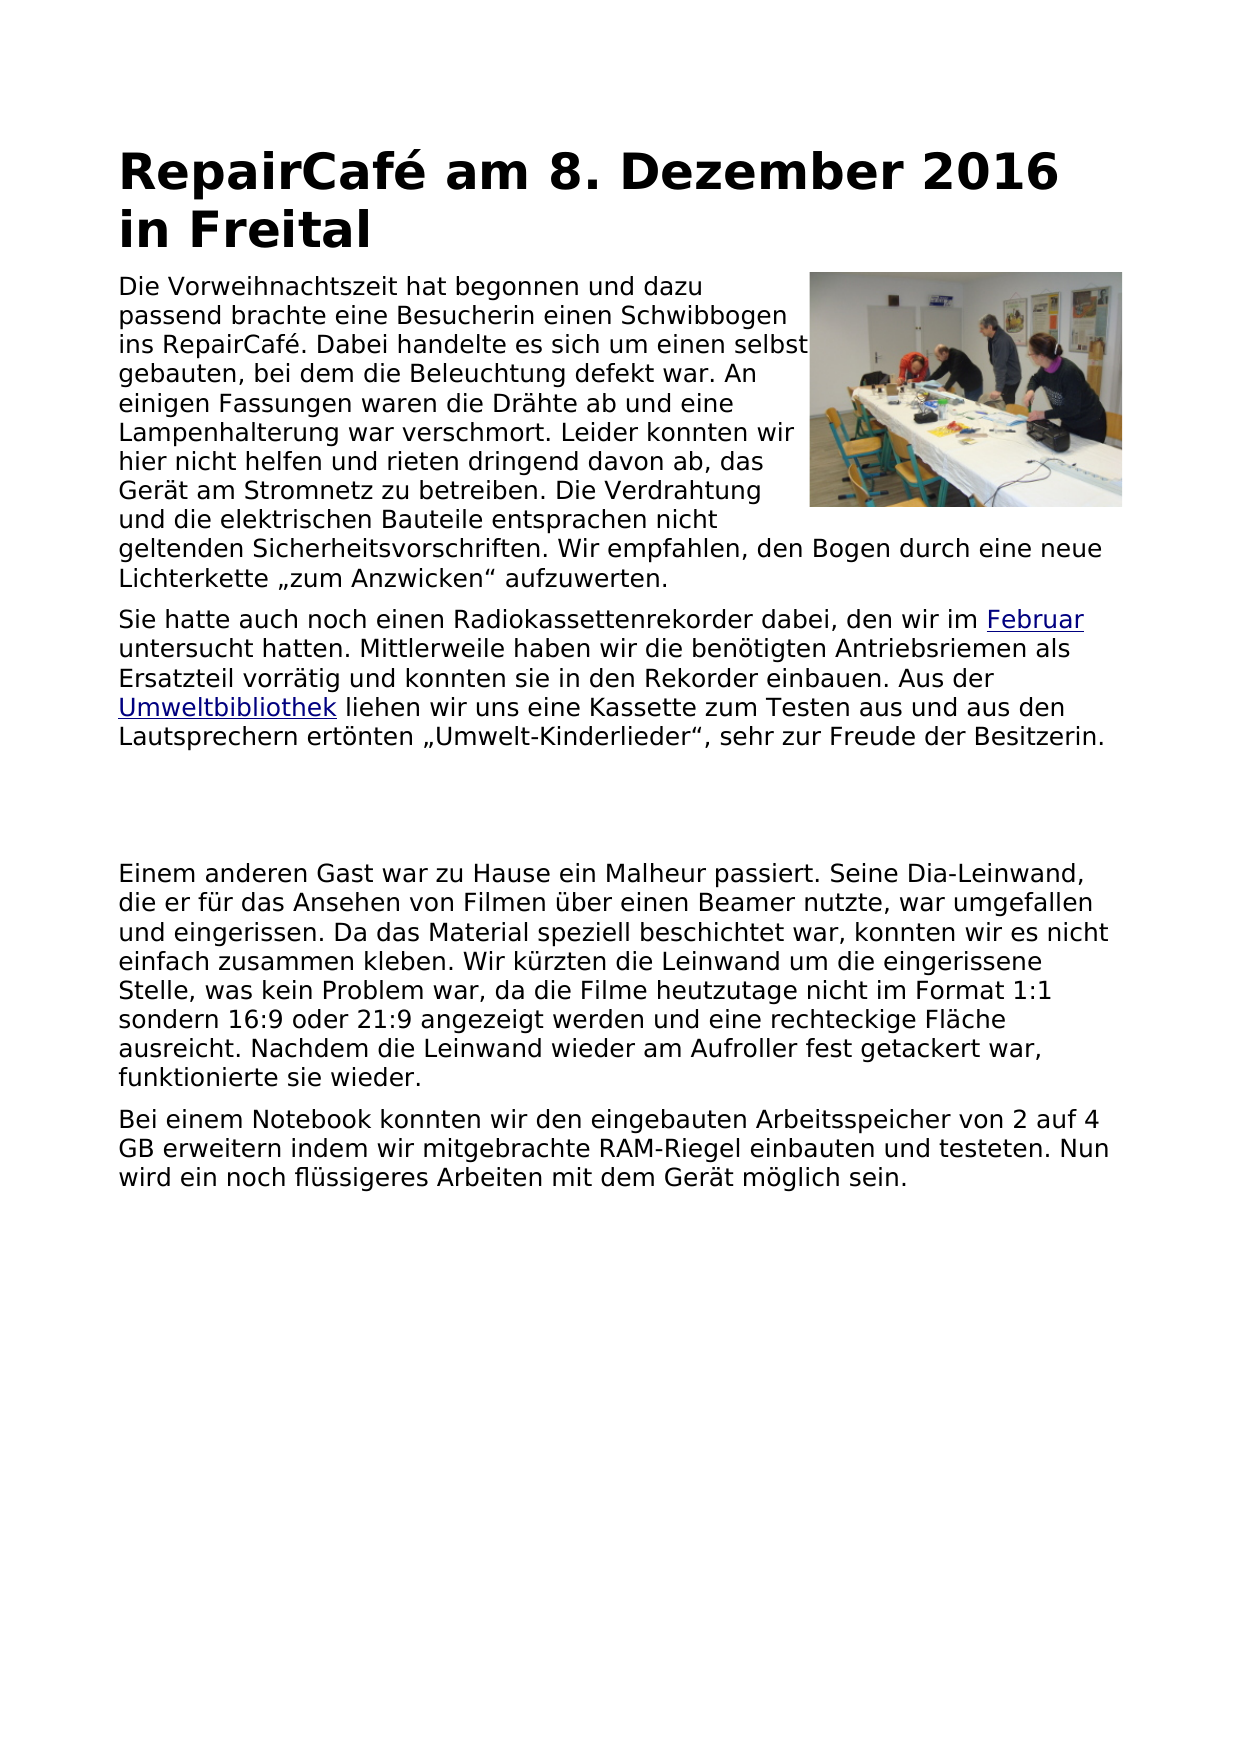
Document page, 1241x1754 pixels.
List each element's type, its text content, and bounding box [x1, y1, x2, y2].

text Die Vorweihnachtszeit hat begonnen und dazu passend brachte eine Besucherin einen Schwibbogen ins RepairCafé. Dabei handelte es sich um einen selbst gebauten, bei dem die Beleuchtung defekt war. An einigen Fassungen waren die Drähte ab und eine Lampenhalterung war verschmort. Leider konnten wir hier nicht helfen und rieten dringend davon ab, das Gerät am Stromnetz zu betreiben. Die Verdrahtung und die elektrischen Bauteile entsprachen nicht geltenden Sicherheitsvorschriften. Wir empfahlen, den Bogen durch eine neue Lichterkette „zum Anzwicken“ aufzuwerten. [118, 272, 1122, 593]
subtitle RepairCafé am 8. Dezember 2016 in Freital [118, 143, 1122, 259]
text Sie hatte auch noch einen Radiokassettenrekorder dabei, den wir im Februar untersucht hatten. Mittlerweile haben wir die benötigten Antriebsriemen als Ersatzteil vorrätig und konnten sie in den Rekorder einbauen. Aus der Umweltbibliothek liehen wir uns eine Kassette zum Testen aus und aus den Lautsprechern ertönten „Umwelt-Kinderlieder“, sehr zur Freude der Besitzerin. [118, 605, 1122, 751]
text Einem anderen Gast war zu Hause ein Malheur passiert. Seine Dia-Leinwand, die er für das Ansehen von Filmen über einen Beamer nutzte, war umgefallen und eingerissen. Da das Material speziell beschichtet war, konnten wir es nicht einfach zusammen kleben. Wir kürzten die Leinwand um die eingerissene Stelle, was kein Problem war, da die Filme heutzutage nicht im Format 1:1 sondern 16:9 oder 21:9 angezeigt werden und eine rechteckige Fläche ausreicht. Nachdem die Leinwand wieder am Aufroller fest getackert war, funktionierte sie wieder. [118, 859, 1122, 1093]
text Bei einem Notebook konnten wir den eingebauten Arbeitsspeicher von 2 auf 4 GB erweitern indem wir mitgebrachte RAM-Riegel einbauten und testeten. Nun wird ein noch flüssigeres Arbeiten mit dem Gerät möglich sein. [118, 1105, 1122, 1193]
picture [809, 272, 1123, 507]
